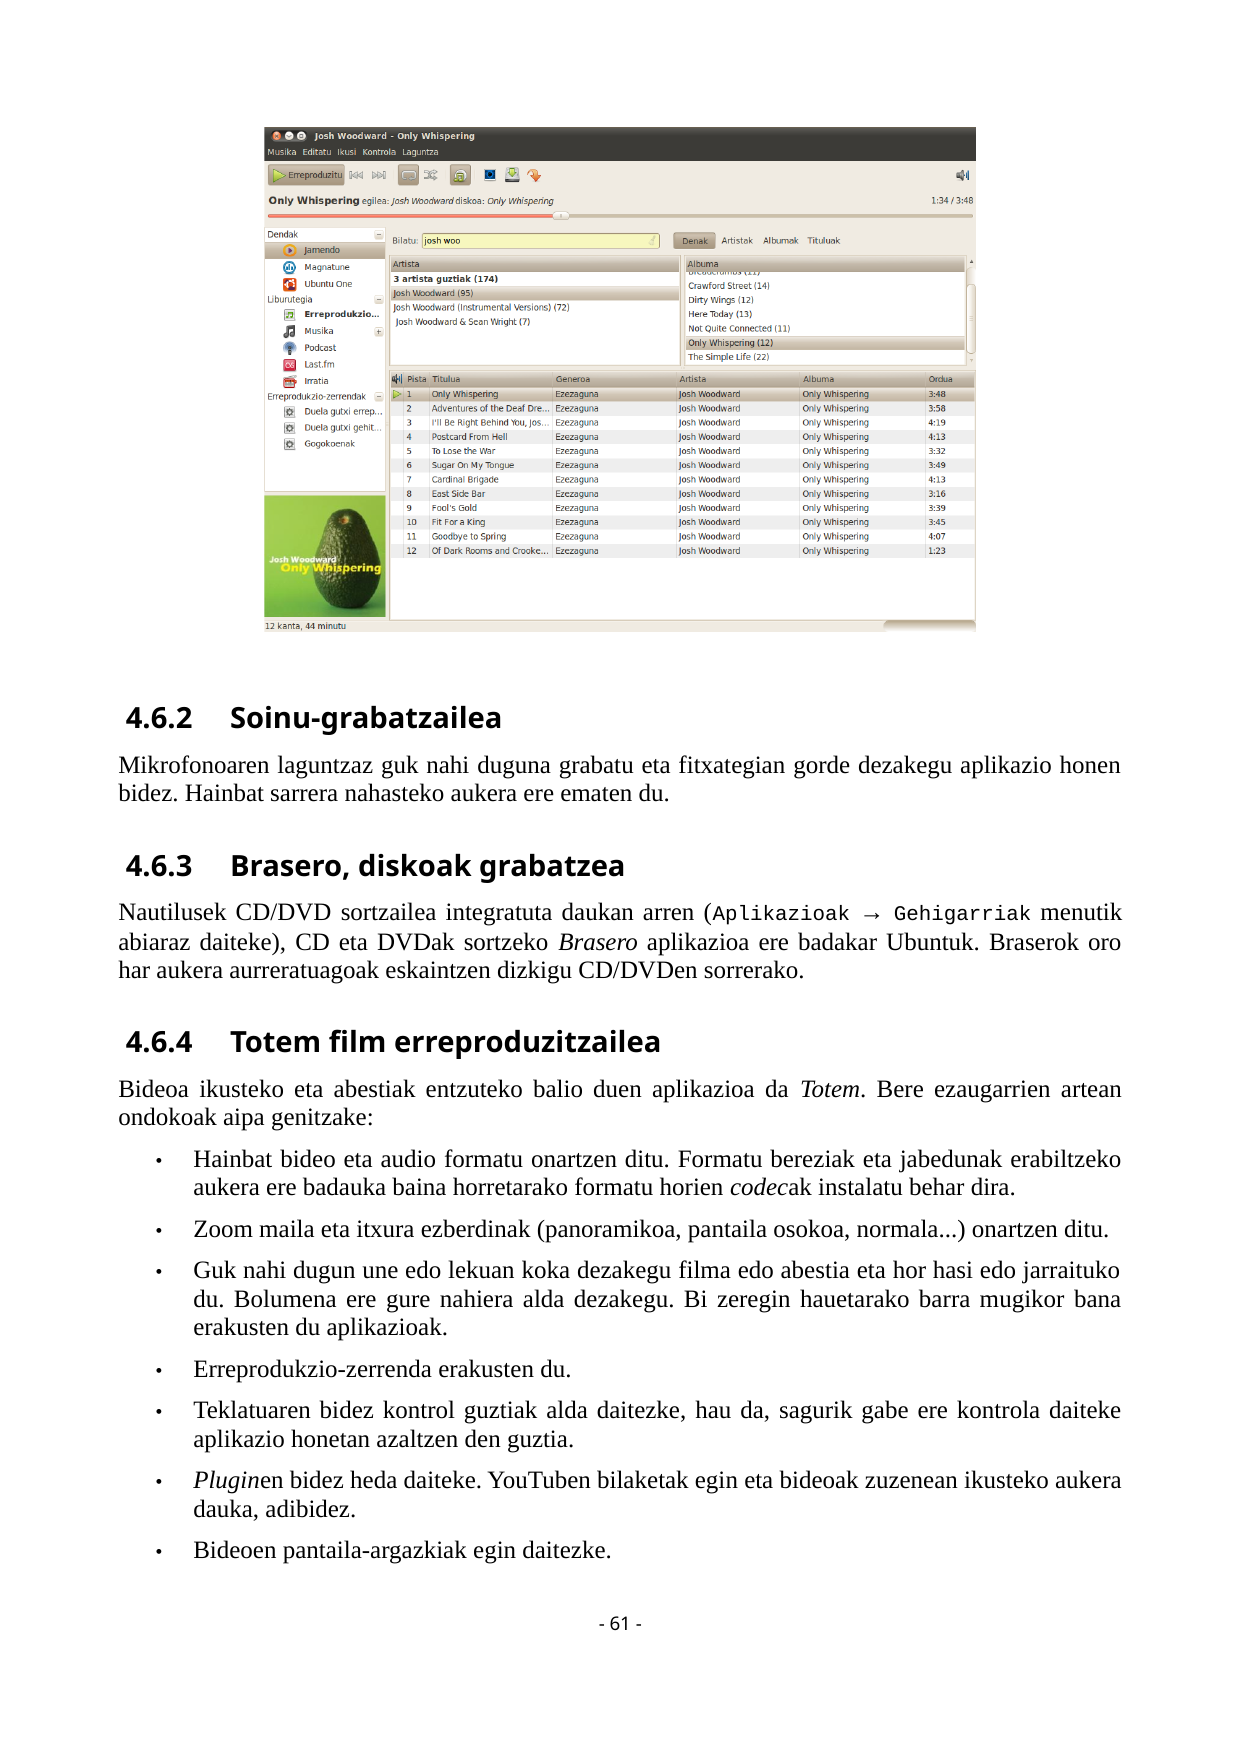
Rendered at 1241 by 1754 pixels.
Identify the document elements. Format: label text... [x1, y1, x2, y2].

text Bideoa ikusteko eta abestiak entzuteko balio duen aplikazioa da Totem. Bere ezaugarrien artean ondokoak aipa genitzake: [118, 1074, 1122, 1131]
subtitle Totem film erreproduzitzailea [118, 1022, 1122, 1061]
text Mikrofonoaren laguntzaz guk nahi duguna grabatu eta fitxategian gorde dezakegu aplikazio honen bidez. Hainbat sarrera nahasteko aukera ere ematen du. [118, 750, 1122, 807]
subtitle Soinu-grabatzailea [118, 698, 1122, 737]
list Erreprodukzio-zerrenda erakusten du. [156, 1354, 1122, 1382]
list Guk nahi dugun une edo lekuan koka dezakegu filma edo abestia eta hor hasi edo jarraituko du. Bolumena ere gure nahiera alda dezakegu. Bi zeregin hauetarako barra mugikor bana erakusten du aplikazioak. [156, 1255, 1122, 1341]
text Nautilusek CD/DVD sortzailea integratuta daukan arren (Aplikazioak → Gehigarriak menutik abiaraz daiteke), CD eta DVDak sortzeko Brasero aplikazioa ere badakar Ubuntuk. Braserok oro har aukera aurreratuagoak eskaintzen dizkigu CD/DVDen sorrerako. [118, 897, 1122, 984]
list Bideoen pantaila-argazkiak egin daitezke. [156, 1535, 1122, 1564]
picture [264, 127, 976, 632]
list Pluginen bidez heda daiteke. YouTuben bilaketak egin eta bideoak zuzenean ikusteko aukera dauka, adibidez. [156, 1465, 1122, 1522]
list Hainbat bideo eta audio formatu onartzen ditu. Formatu bereziak eta jabedunak erabiltzeko aukera ere badauka baina horretarako formatu horien codecak instalatu behar dira. [156, 1144, 1122, 1201]
subtitle Brasero, diskoak grabatzea [118, 845, 1122, 884]
list Teklatuaren bidez kontrol guztiak alda daitezke, hau da, sagurik gabe ere kontrola daiteke aplikazio honetan azaltzen den guztia. [156, 1395, 1122, 1452]
list Zoom maila eta itxura ezberdinak (panoramikoa, pantaila osokoa, normala...) onartzen ditu. [156, 1214, 1122, 1242]
